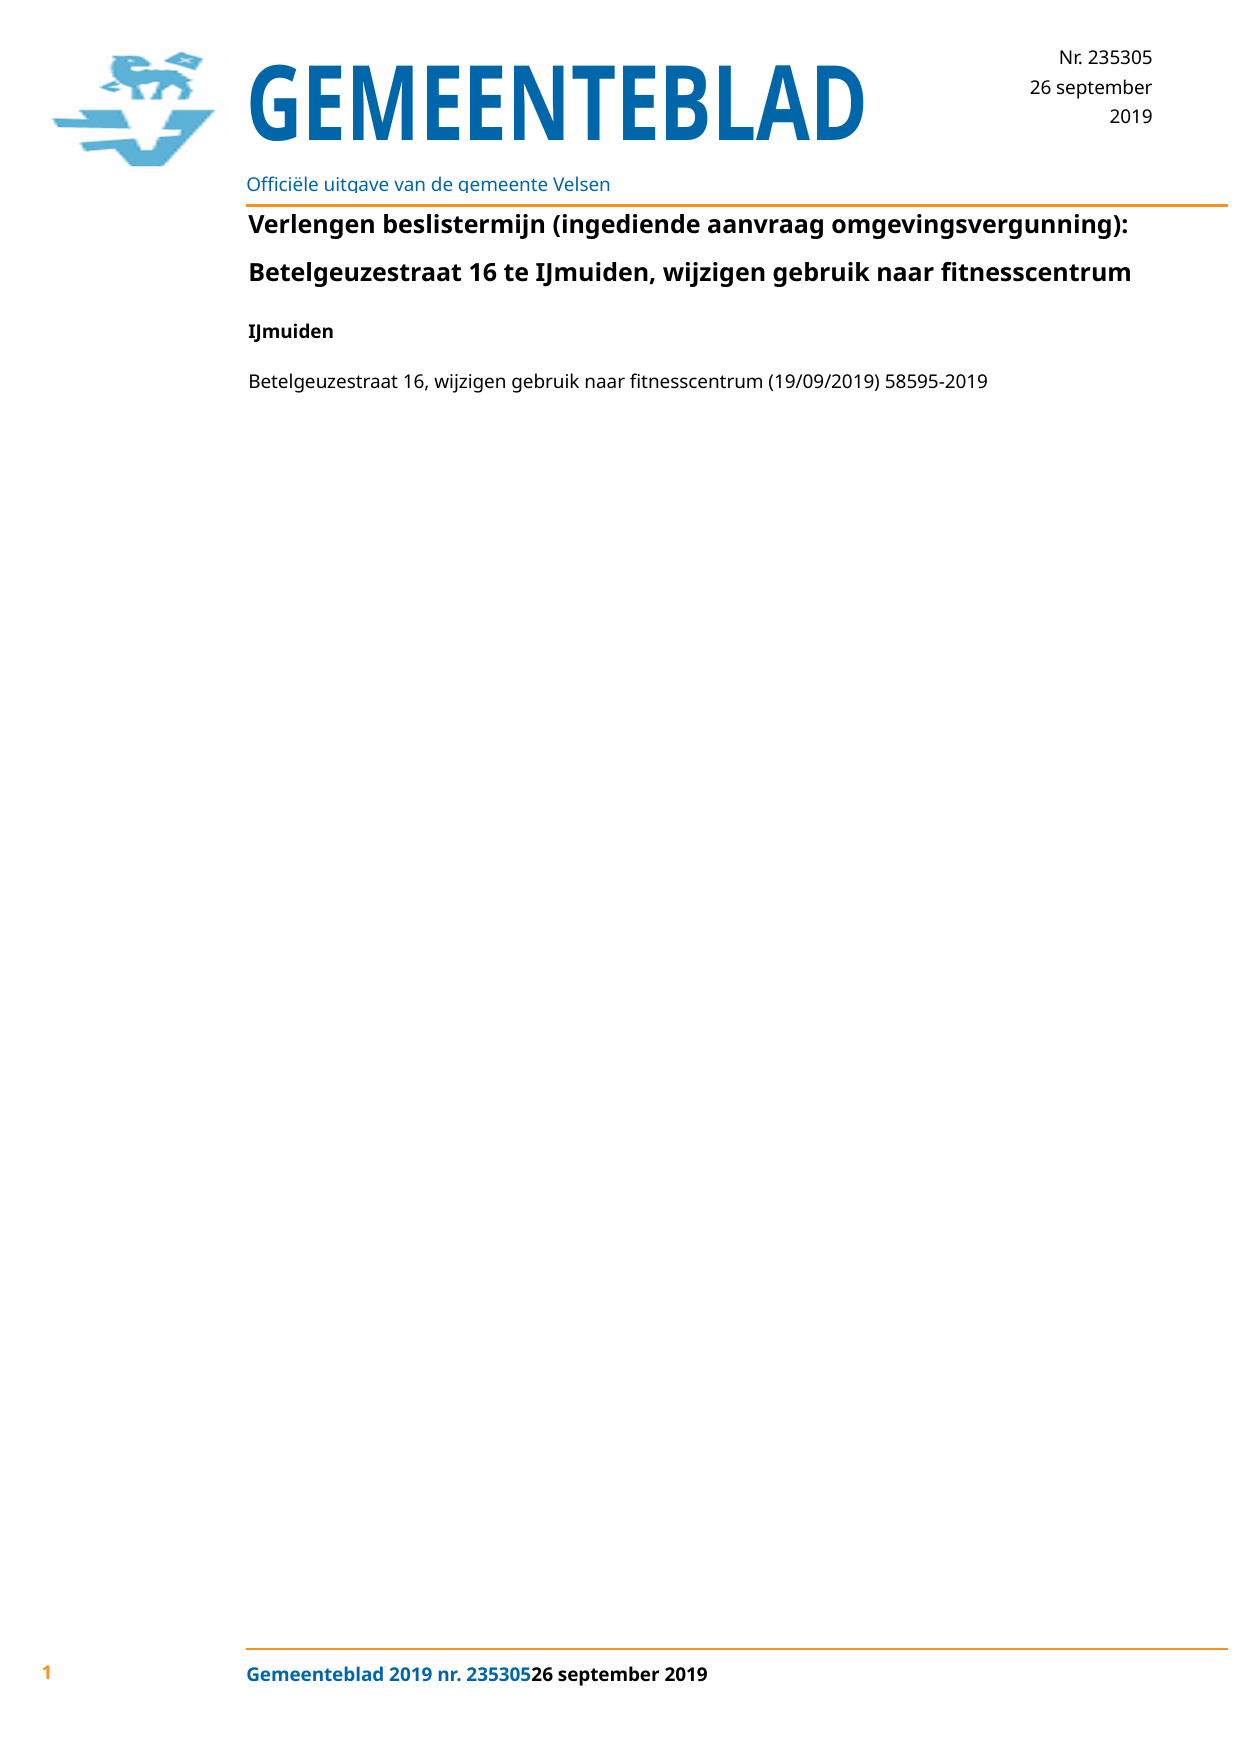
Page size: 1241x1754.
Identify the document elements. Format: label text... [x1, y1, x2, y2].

picture [41, 47, 231, 172]
text Betelgeuzestraat 16, wijzigen gebruik naar fitnesscentrum (19/09/2019) 58595-2019 [248, 368, 1152, 394]
text IJmuiden [248, 318, 1152, 344]
text Verlengen beslistermijn (ingediende aanvraag omgevingsvergunning): Betelgeuzestraat 16 te IJmuiden, wijzigen gebruik naar fitnesscentrum [248, 207, 1152, 288]
